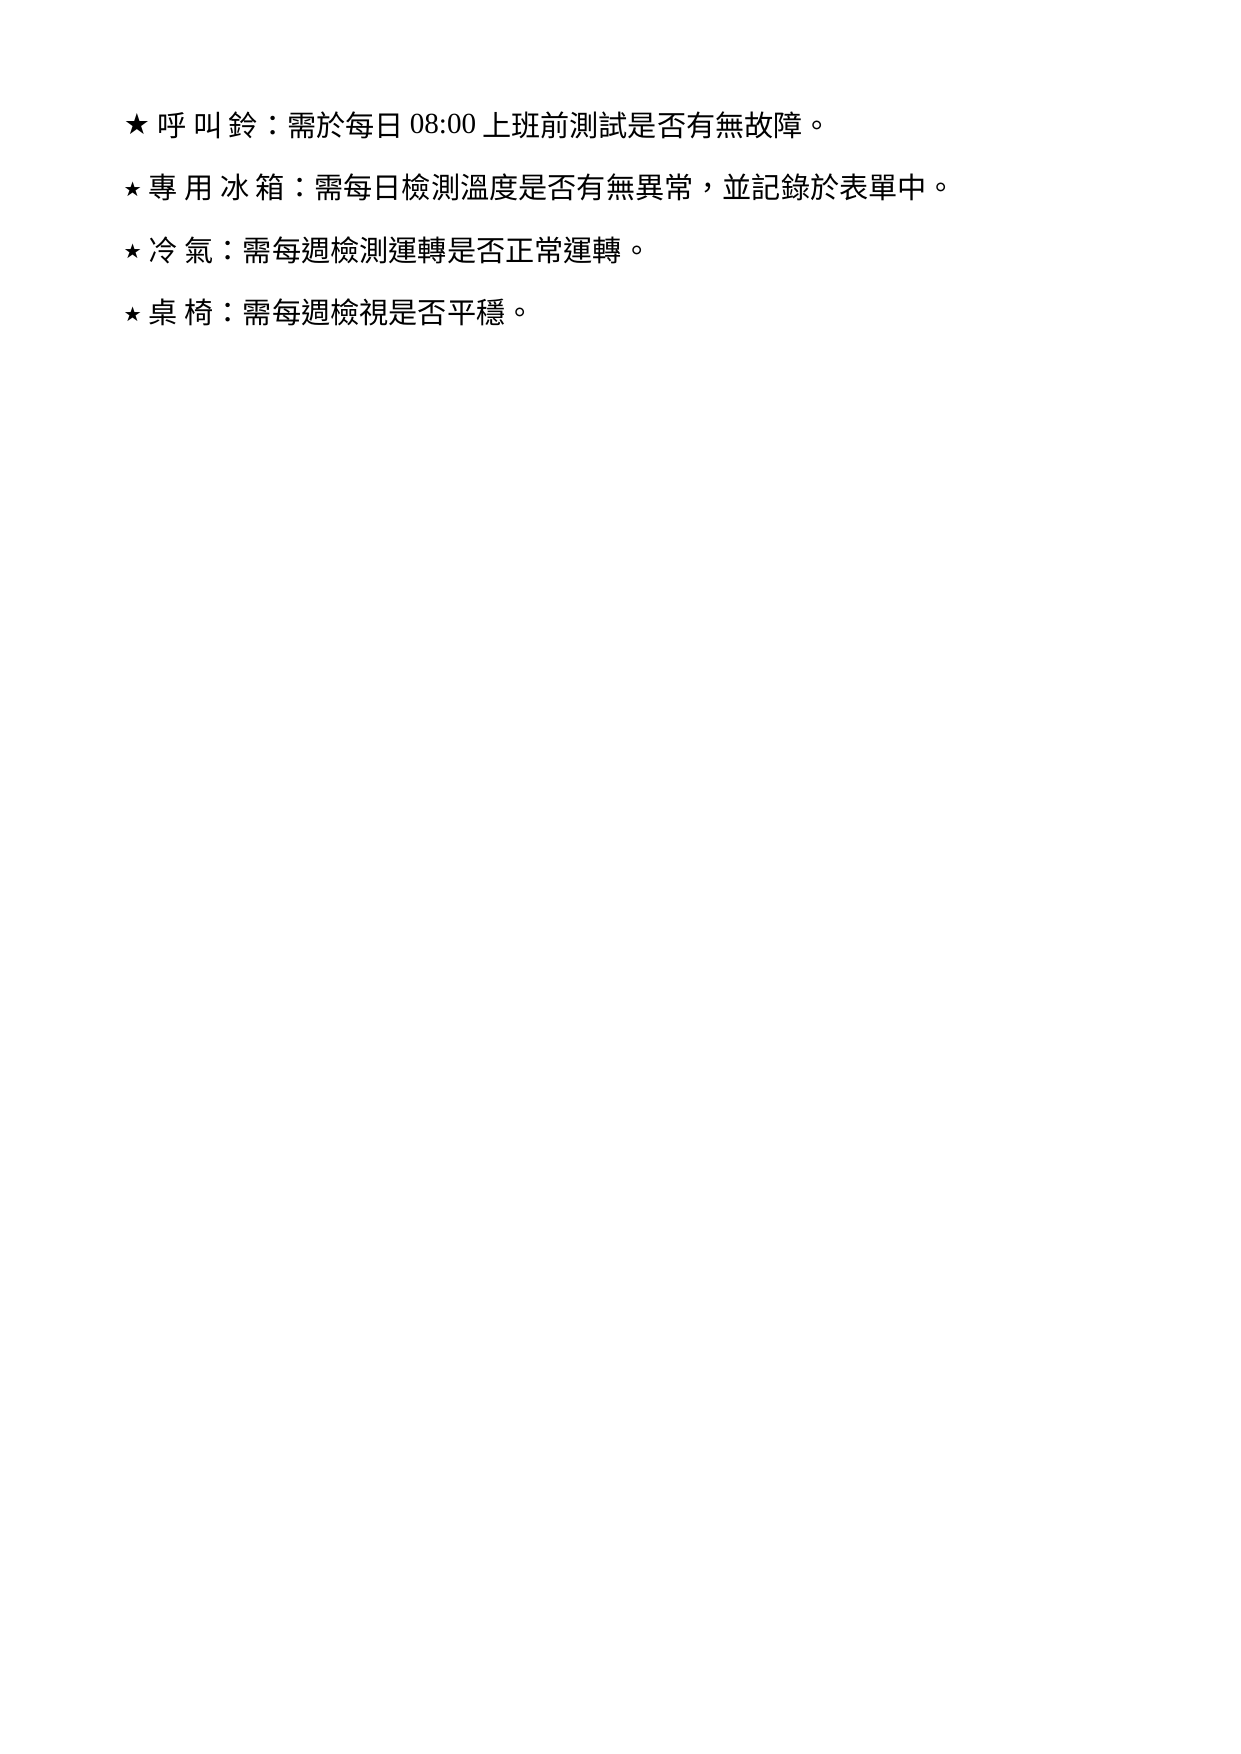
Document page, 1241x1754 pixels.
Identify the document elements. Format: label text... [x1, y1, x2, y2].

text ★ 桌 椅：需每週檢視是否平穩。 [74, 269, 1207, 332]
text ★ 呼 叫 鈴：需於每日08:00上班前測試是否有無故障。 [74, 82, 1207, 144]
text ★ 專 用 冰 箱：需每日檢測溫度是否有無異常，並記錄於表單中。 [74, 144, 1207, 207]
text ★ 冷 氣：需每週檢測運轉是否正常運轉。 [74, 207, 1207, 269]
